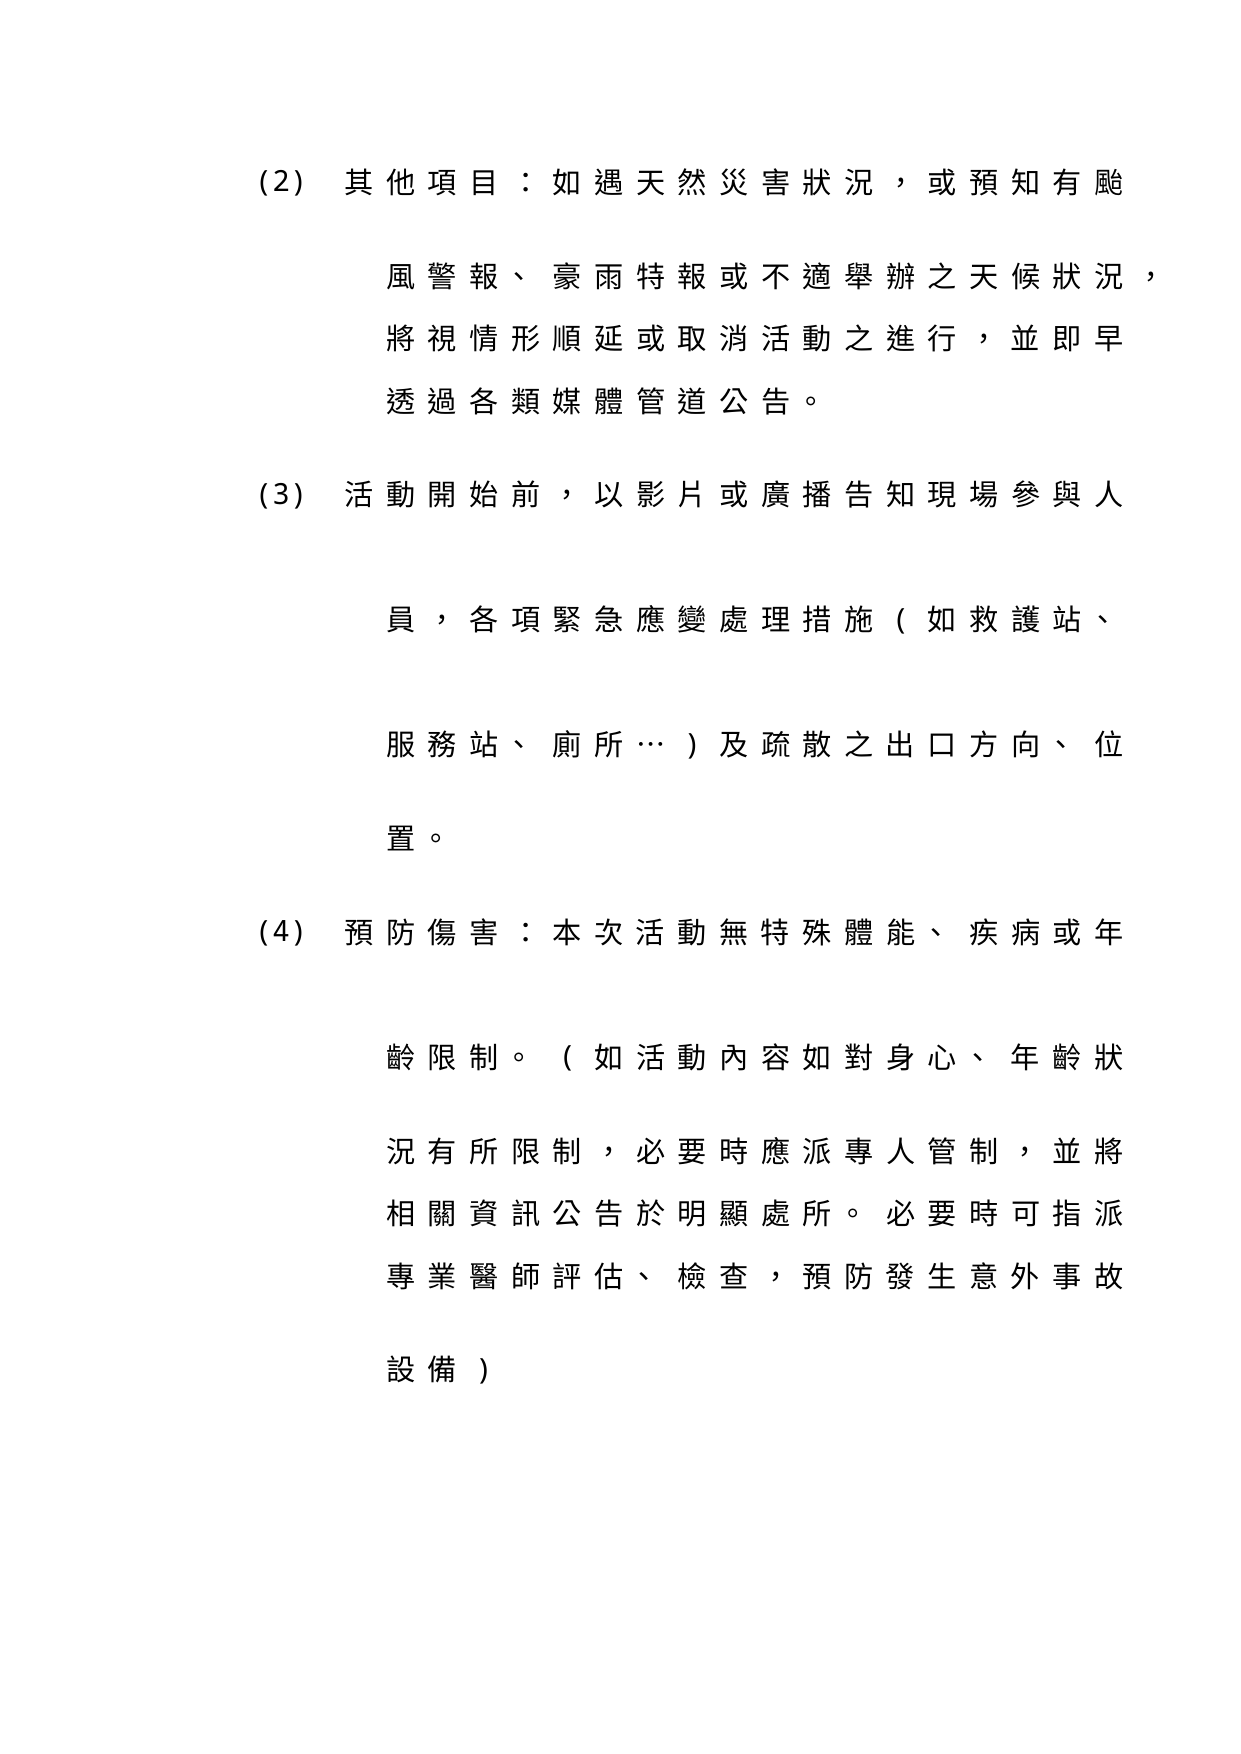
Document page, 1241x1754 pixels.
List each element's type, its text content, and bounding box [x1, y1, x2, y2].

list 預防傷害：本次活動無特殊體能、疾病或年齡限制。(如活動內容如對身心、年齡狀況有所限制，必要時應派專人管制，並將相關資訊公告於明顯處所。必要時可指派專業醫師評估、檢查，預防發生意外事故設備) [233, 858, 1129, 1420]
list 活動開始前，以影片或廣播告知現場參與人員，各項緊急應變處理措施(如救護站、服務站、廁所…)及疏散之出口方向、位置。 [233, 420, 1129, 858]
list 其他項目：如遇天然災害狀況，或預知有颱風警報、豪雨特報或不適舉辦之天候狀況，將視情形順延或取消活動之進行，並即早透過各類媒體管道公告。 [233, 108, 1129, 420]
